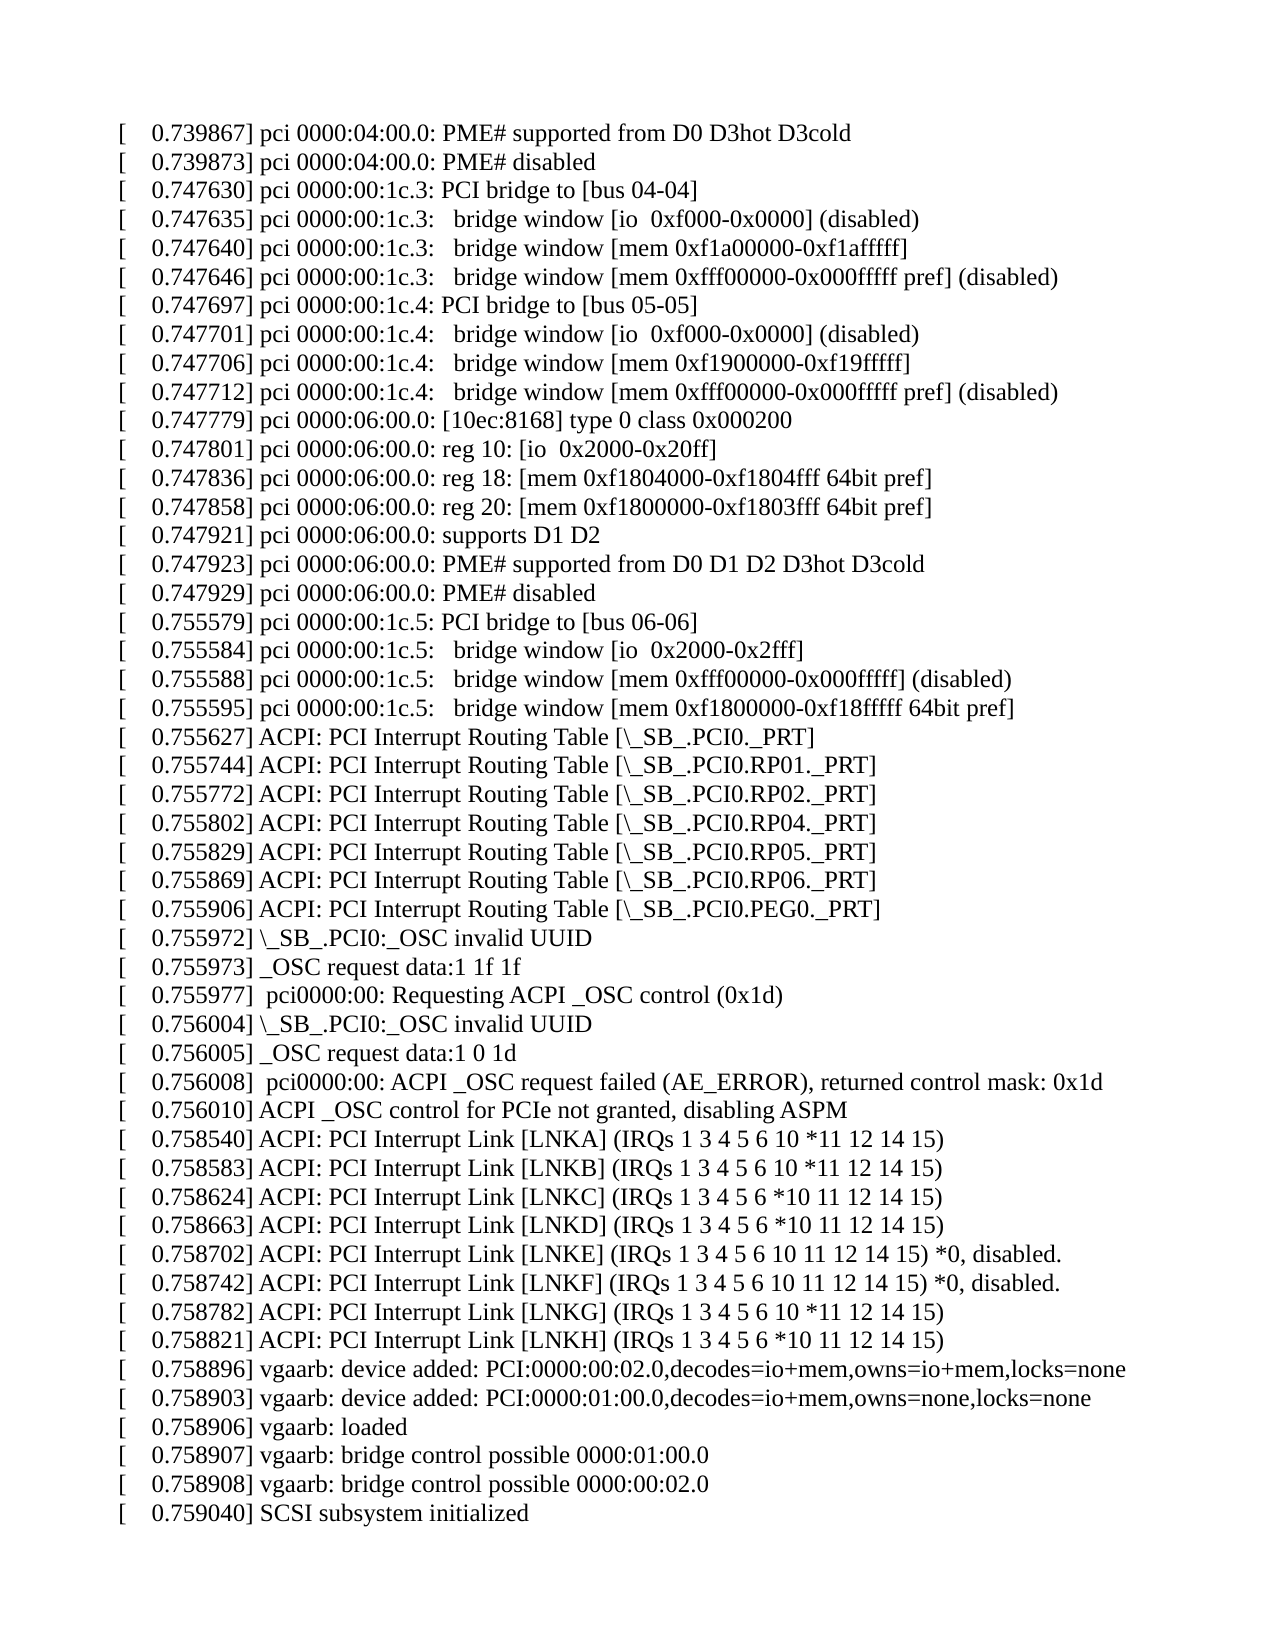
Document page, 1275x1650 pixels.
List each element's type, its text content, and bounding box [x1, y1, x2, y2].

text [ 0.739873] pci 0000:04:00.0: PME# disabled [118, 147, 1157, 176]
text [ 0.747801] pci 0000:06:00.0: reg 10: [io 0x2000-0x20ff] [118, 434, 1157, 463]
text [ 0.755906] ACPI: PCI Interrupt Routing Table [\_SB_.PCI0.PEG0._PRT] [118, 894, 1157, 923]
text [ 0.747706] pci 0000:00:1c.4: bridge window [mem 0xf1900000-0xf19fffff] [118, 348, 1157, 377]
text [ 0.747923] pci 0000:06:00.0: PME# supported from D0 D1 D2 D3hot D3cold [118, 549, 1157, 578]
text [ 0.758907] vgaarb: bridge control possible 0000:01:00.0 [118, 1441, 1157, 1469]
text [ 0.747858] pci 0000:06:00.0: reg 20: [mem 0xf1800000-0xf1803fff 64bit pref] [118, 492, 1157, 521]
text [ 0.758903] vgaarb: device added: PCI:0000:01:00.0,decodes=io+mem,owns=none,locks=none [118, 1383, 1157, 1412]
text [ 0.747779] pci 0000:06:00.0: [10ec:8168] type 0 class 0x000200 [118, 406, 1157, 434]
text [ 0.756008] pci0000:00: ACPI _OSC request failed (AE_ERROR), returned control mask: 0x1d [118, 1067, 1157, 1096]
text [ 0.758624] ACPI: PCI Interrupt Link [LNKC] (IRQs 1 3 4 5 6 *10 11 12 14 15) [118, 1182, 1157, 1211]
text [ 0.758782] ACPI: PCI Interrupt Link [LNKG] (IRQs 1 3 4 5 6 10 *11 12 14 15) [118, 1297, 1157, 1326]
text [ 0.747640] pci 0000:00:1c.3: bridge window [mem 0xf1a00000-0xf1afffff] [118, 233, 1157, 262]
text [ 0.758906] vgaarb: loaded [118, 1412, 1157, 1441]
text [ 0.747697] pci 0000:00:1c.4: PCI bridge to [bus 05-05] [118, 291, 1157, 319]
text [ 0.758742] ACPI: PCI Interrupt Link [LNKF] (IRQs 1 3 4 5 6 10 11 12 14 15) *0, disabled. [118, 1268, 1157, 1297]
text [ 0.755977] pci0000:00: Requesting ACPI _OSC control (0x1d) [118, 981, 1157, 1009]
text [ 0.758821] ACPI: PCI Interrupt Link [LNKH] (IRQs 1 3 4 5 6 *10 11 12 14 15) [118, 1326, 1157, 1354]
text [ 0.747635] pci 0000:00:1c.3: bridge window [io 0xf000-0x0000] (disabled) [118, 204, 1157, 233]
text [ 0.758702] ACPI: PCI Interrupt Link [LNKE] (IRQs 1 3 4 5 6 10 11 12 14 15) *0, disabled. [118, 1239, 1157, 1268]
text [ 0.755588] pci 0000:00:1c.5: bridge window [mem 0xfff00000-0x000fffff] (disabled) [118, 664, 1157, 693]
text [ 0.758908] vgaarb: bridge control possible 0000:00:02.0 [118, 1469, 1157, 1498]
text [ 0.747712] pci 0000:00:1c.4: bridge window [mem 0xfff00000-0x000fffff pref] (disabled) [118, 377, 1157, 406]
text [ 0.758663] ACPI: PCI Interrupt Link [LNKD] (IRQs 1 3 4 5 6 *10 11 12 14 15) [118, 1211, 1157, 1239]
text [ 0.759040] SCSI subsystem initialized [118, 1498, 1157, 1527]
text [ 0.755973] _OSC request data:1 1f 1f [118, 952, 1157, 981]
text [ 0.755627] ACPI: PCI Interrupt Routing Table [\_SB_.PCI0._PRT] [118, 722, 1157, 751]
text [ 0.755744] ACPI: PCI Interrupt Routing Table [\_SB_.PCI0.RP01._PRT] [118, 751, 1157, 779]
text [ 0.756010] ACPI _OSC control for PCIe not granted, disabling ASPM [118, 1096, 1157, 1124]
text [ 0.756005] _OSC request data:1 0 1d [118, 1038, 1157, 1067]
text [ 0.747921] pci 0000:06:00.0: supports D1 D2 [118, 521, 1157, 549]
text [ 0.755584] pci 0000:00:1c.5: bridge window [io 0x2000-0x2fff] [118, 636, 1157, 664]
text [ 0.755579] pci 0000:00:1c.5: PCI bridge to [bus 06-06] [118, 607, 1157, 636]
text [ 0.755972] \_SB_.PCI0:_OSC invalid UUID [118, 923, 1157, 952]
text [ 0.755595] pci 0000:00:1c.5: bridge window [mem 0xf1800000-0xf18fffff 64bit pref] [118, 693, 1157, 722]
text [ 0.747929] pci 0000:06:00.0: PME# disabled [118, 578, 1157, 607]
text [ 0.755829] ACPI: PCI Interrupt Routing Table [\_SB_.PCI0.RP05._PRT] [118, 837, 1157, 866]
text [ 0.747646] pci 0000:00:1c.3: bridge window [mem 0xfff00000-0x000fffff pref] (disabled) [118, 262, 1157, 291]
text [ 0.755772] ACPI: PCI Interrupt Routing Table [\_SB_.PCI0.RP02._PRT] [118, 779, 1157, 808]
text [ 0.747836] pci 0000:06:00.0: reg 18: [mem 0xf1804000-0xf1804fff 64bit pref] [118, 463, 1157, 492]
text [ 0.758583] ACPI: PCI Interrupt Link [LNKB] (IRQs 1 3 4 5 6 10 *11 12 14 15) [118, 1153, 1157, 1182]
text [ 0.747701] pci 0000:00:1c.4: bridge window [io 0xf000-0x0000] (disabled) [118, 319, 1157, 348]
text [ 0.755869] ACPI: PCI Interrupt Routing Table [\_SB_.PCI0.RP06._PRT] [118, 866, 1157, 894]
text [ 0.755802] ACPI: PCI Interrupt Routing Table [\_SB_.PCI0.RP04._PRT] [118, 808, 1157, 837]
text [ 0.747630] pci 0000:00:1c.3: PCI bridge to [bus 04-04] [118, 176, 1157, 204]
text [ 0.758540] ACPI: PCI Interrupt Link [LNKA] (IRQs 1 3 4 5 6 10 *11 12 14 15) [118, 1124, 1157, 1153]
text [ 0.739867] pci 0000:04:00.0: PME# supported from D0 D3hot D3cold [118, 118, 1157, 147]
text [ 0.758896] vgaarb: device added: PCI:0000:00:02.0,decodes=io+mem,owns=io+mem,locks=none [118, 1354, 1157, 1383]
text [ 0.756004] \_SB_.PCI0:_OSC invalid UUID [118, 1009, 1157, 1038]
